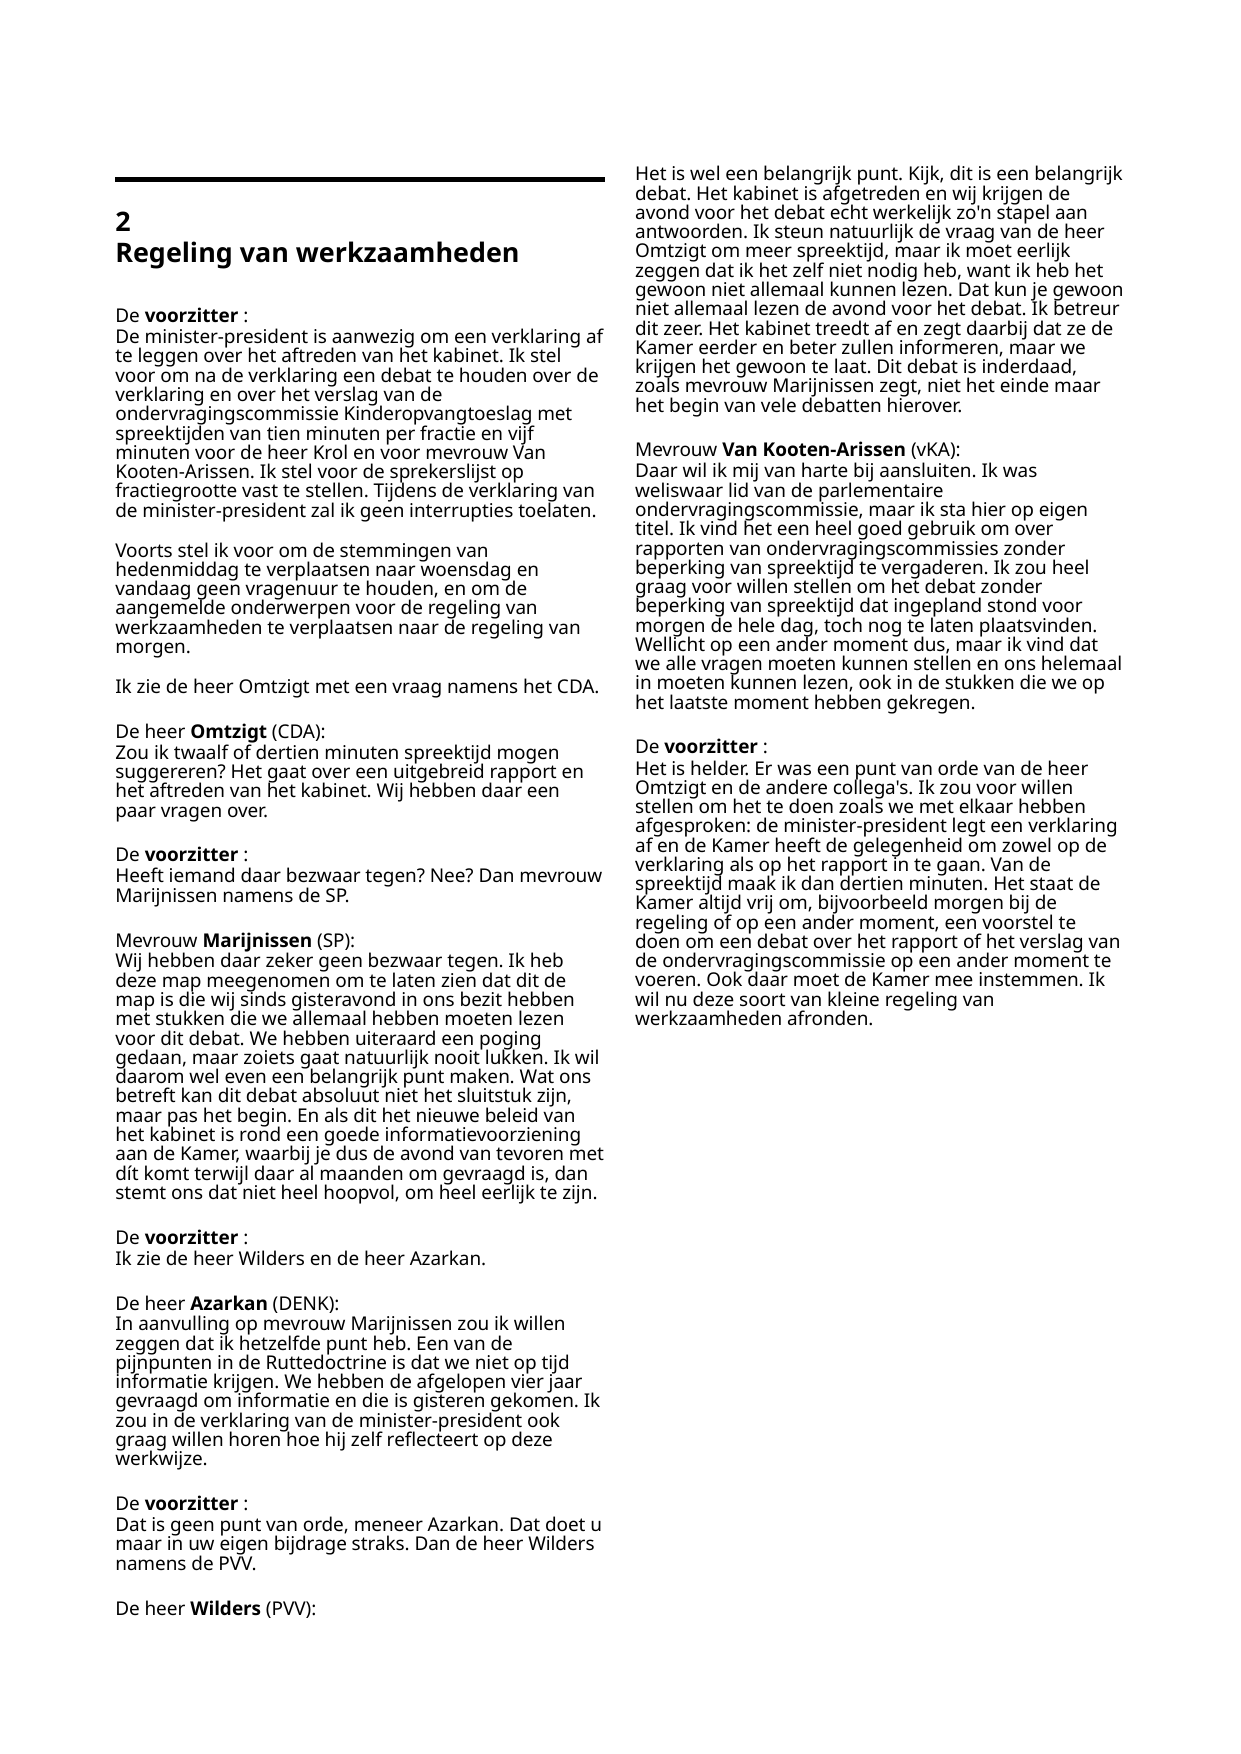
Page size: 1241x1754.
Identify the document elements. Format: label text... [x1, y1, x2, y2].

text De heer Azarkan (DENK): [115, 1290, 605, 1315]
text Het is helder. Er was een punt van orde van de heer Omtzigt en de andere collega's. Ik zou voor willen stellen om het te doen zoals we met elkaar hebben afgesproken: de minister-president legt een verklaring af en de Kamer heeft de gelegenheid om zowel op de verklaring als op het rapport in te gaan. Van de spreektijd maak ik dan dertien minuten. Het staat de Kamer altijd vrij om, bijvoorbeeld morgen bij de regeling of op een ander moment, een voorstel te doen om een debat over het rapport of het verslag van de ondervragingscommissie op een ander moment te voeren. Ook daar moet de Kamer mee instemmen. Ik wil nu deze soort van kleine regeling van werkzaamheden afronden. [635, 759, 1125, 1029]
text Ik zie de heer Wilders en de heer Azarkan. [115, 1249, 605, 1269]
text 2 [115, 203, 605, 239]
text Heeft iemand daar bezwaar tegen? Nee? Dan mevrouw Marijnissen namens de SP. [115, 867, 605, 906]
text Ik zie de heer Omtzigt met een vraag namens het CDA. [115, 678, 605, 697]
text De heer Omtzigt (CDA): [115, 718, 605, 744]
text De minister-president is aanwezig om een verklaring af te leggen over het aftreden van het kabinet. Ik stel voor om na de verklaring een debat te houden over de verklaring en over het verslag van de ondervragingscommissie Kinderopvangtoeslag met spreektijden van tien minuten per fractie en vijf minuten voor de heer Krol en voor mevrouw Van Kooten-Arissen. Ik stel voor de sprekerslijst op fractiegrootte vast te stellen. Tijdens de verklaring van de minister-president zal ik geen interrupties toelaten. [115, 328, 605, 521]
text De heer Wilders (PVV): [115, 1595, 605, 1621]
text Daar wil ik mij van harte bij aansluiten. Ik was weliswaar lid van de parlementaire ondervragingscommissie, maar ik sta hier op eigen titel. Ik vind het een heel goed gebruik om over rapporten van ondervragingscommissies zonder beperking van spreektijd te vergaderen. Ik zou heel graag voor willen stellen om het debat zonder beperking van spreektijd dat ingepland stond voor morgen de hele dag, toch nog te laten plaatsvinden. Wellicht op een ander moment dus, maar ik vind dat we alle vragen moeten kunnen stellen en ons helemaal in moeten kunnen lezen, ook in de stukken die we op het laatste moment hebben gekregen. [635, 462, 1125, 713]
text Zou ik twaalf of dertien minuten spreektijd mogen suggereren? Het gaat over een uitgebreid rapport en het aftreden van het kabinet. Wij hebben daar een paar vragen over. [115, 744, 605, 821]
text De voorzitter : [115, 302, 605, 328]
text Regeling van werkzaamheden [115, 239, 605, 283]
text De voorzitter : [115, 1224, 605, 1249]
text In aanvulling op mevrouw Marijnissen zou ik willen zeggen dat ik hetzelfde punt heb. Een van de pijnpunten in de Ruttedoctrine is dat we niet op tijd informatie krijgen. We hebben de afgelopen vier jaar gevraagd om informatie en die is gisteren gekomen. Ik zou in de verklaring van de minister-president ook graag willen horen hoe hij zelf reflecteert op deze werkwijze. [115, 1315, 605, 1469]
text De voorzitter : [635, 734, 1125, 759]
text Mevrouw Van Kooten-Arissen (vKA): [635, 437, 1125, 462]
text De voorzitter : [115, 842, 605, 867]
text Wij hebben daar zeker geen bezwaar tegen. Ik heb deze map meegenomen om te laten zien dat dit de map is die wij sinds gisteravond in ons bezit hebben met stukken die we allemaal hebben moeten lezen voor dit debat. We hebben uiteraard een poging gedaan, maar zoiets gaat natuurlijk nooit lukken. Ik wil daarom wel even een belangrijk punt maken. Wat ons betreft kan dit debat absoluut niet het sluitstuk zijn, maar pas het begin. En als dit het nieuwe beleid van het kabinet is rond een goede informatievoorziening aan de Kamer, waarbij je dus de avond van tevoren met dít komt terwijl daar al maanden om gevraagd is, dan stemt ons dat niet heel hoopvol, om heel eerlijk te zijn. [115, 952, 605, 1203]
text Het is wel een belangrijk punt. Kijk, dit is een belangrijk debat. Het kabinet is afgetreden en wij krijgen de avond voor het debat echt werkelijk zo'n stapel aan antwoorden. Ik steun natuurlijk de vraag van de heer Omtzigt om meer spreektijd, maar ik moet eerlijk zeggen dat ik het zelf niet nodig heb, want ik heb het gewoon niet allemaal kunnen lezen. Dat kun je gewoon niet allemaal lezen de avond voor het debat. Ik betreur dit zeer. Het kabinet treedt af en zegt daarbij dat ze de Kamer eerder en beter zullen informeren, maar we krijgen het gewoon te laat. Dit debat is inderdaad, zoals mevrouw Marijnissen zegt, niet het einde maar het begin van vele debatten hierover. [635, 165, 1125, 416]
text Dat is geen punt van orde, meneer Azarkan. Dat doet u maar in uw eigen bijdrage straks. Dan de heer Wilders namens de PVV. [115, 1516, 605, 1574]
text De voorzitter : [115, 1490, 605, 1516]
text Mevrouw Marijnissen (SP): [115, 927, 605, 952]
text Voorts stel ik voor om de stemmingen van hedenmiddag te verplaatsen naar woensdag en vandaag geen vragenuur te houden, en om de aangemelde onderwerpen voor de regeling van werkzaamheden te verplaatsen naar de regeling van morgen. [115, 542, 605, 657]
